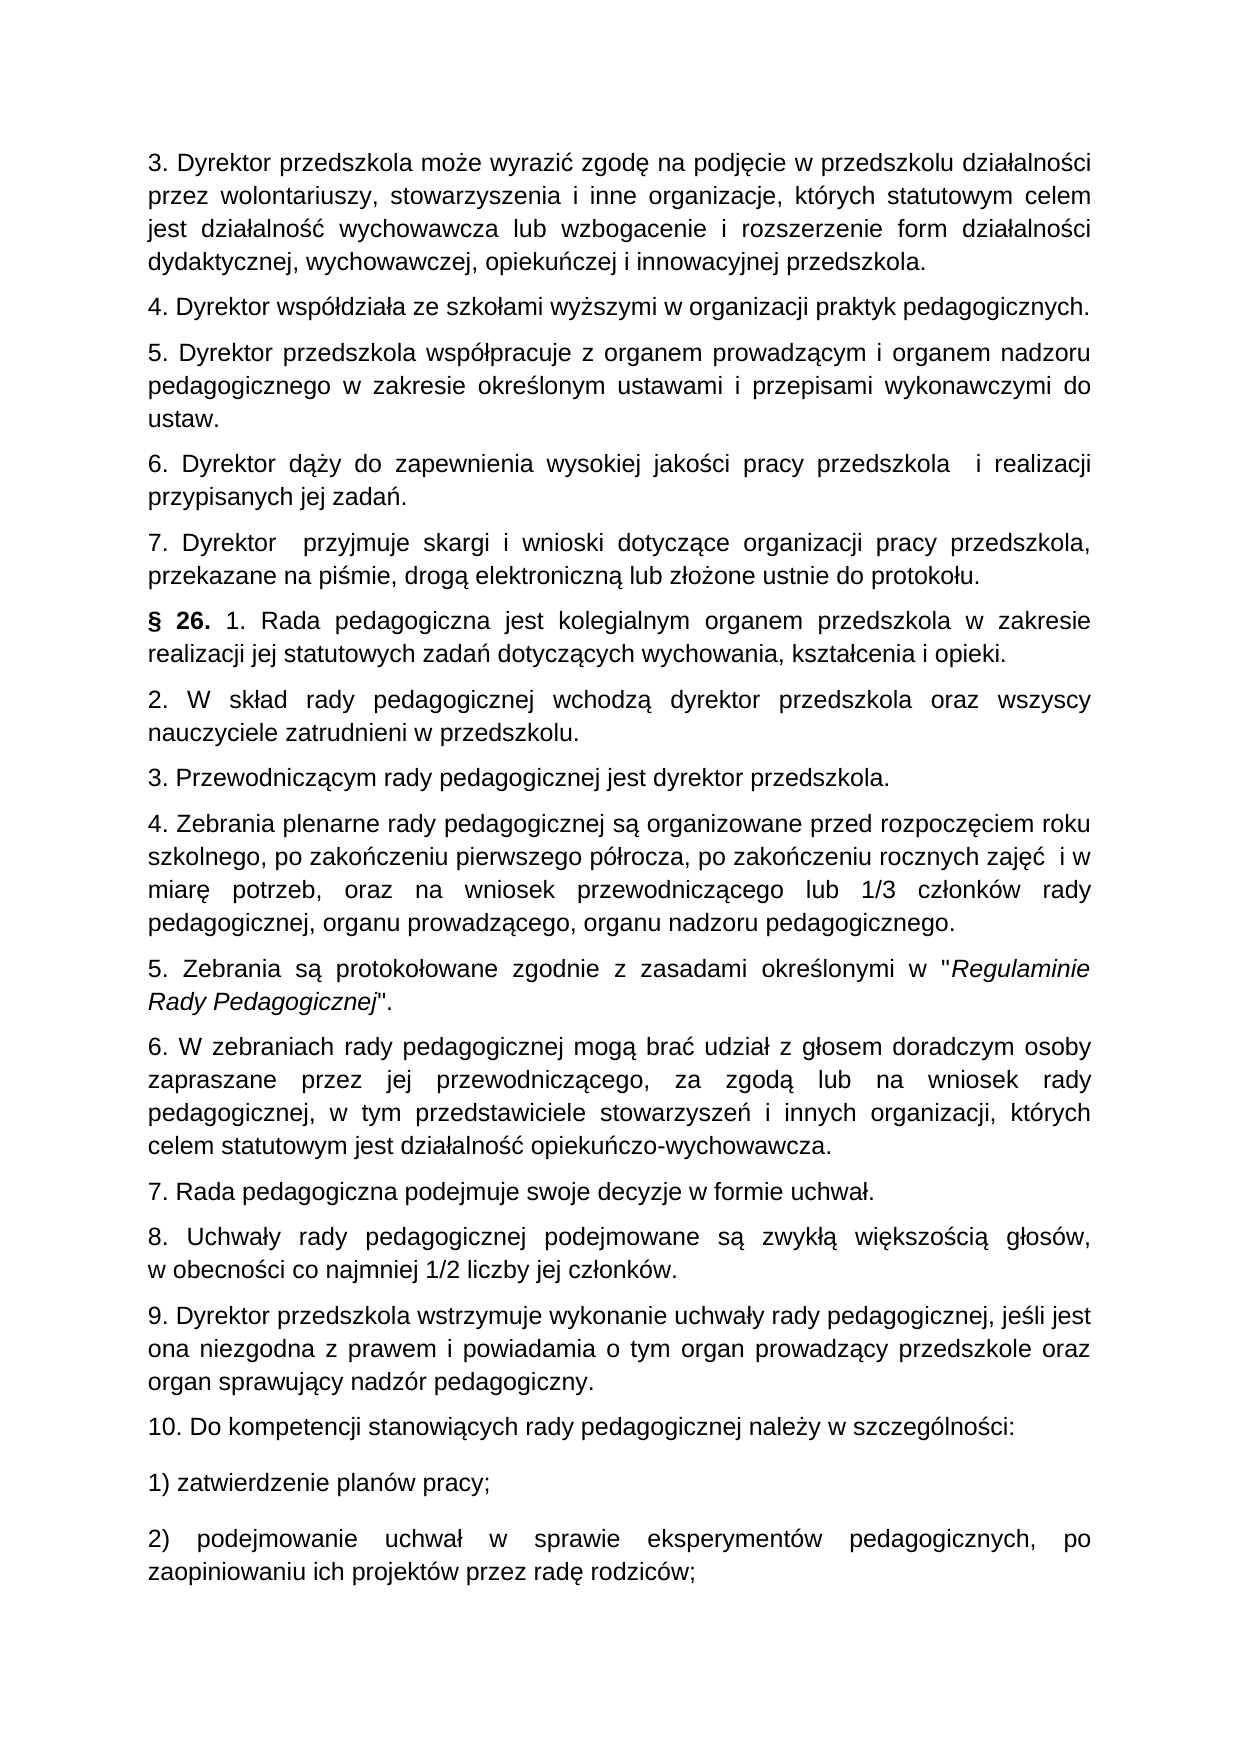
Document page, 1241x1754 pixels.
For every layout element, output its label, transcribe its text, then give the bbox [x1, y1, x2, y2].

text 4. Zebrania plenarne rady pedagogicznej są organizowane przed rozpoczęciem roku szkolnego, po zakończeniu pierwszego półrocza, po zakończeniu rocznych zajęć i w miarę potrzeb, oraz na wniosek przewodniczącego lub 1/3 członków rady pedagogicznej, organu prowadzącego, organu nadzoru pedagogicznego. [148, 809, 1093, 937]
text § 26. 1. Rada pedagogiczna jest kolegialnym organem przedszkola w zakresie realizacji jej statutowych zadań dotyczących wychowania, kształcenia i opieki. [148, 606, 1093, 668]
text 2. W skład rady pedagogicznej wchodzą dyrektor przedszkola oraz wszyscy nauczyciele zatrudnieni w przedszkolu. [148, 685, 1093, 747]
text 6. Dyrektor dąży do zapewnienia wysokiej jakości pracy przedszkola i realizacji przypisanych jej zadań. [148, 449, 1093, 511]
text 10. Do kompetencji stanowiących rady pedagogicznej należy w szczególności: [148, 1412, 1093, 1441]
text 2) podejmowanie uchwał w sprawie eksperymentów pedagogicznych, po zaopiniowaniu ich projektów przez radę rodziców; [148, 1523, 1093, 1585]
text 3. Dyrektor przedszkola może wyrazić zgodę na podjęcie w przedszkolu działalności przez wolontariuszy, stowarzyszenia i inne organizacje, których statutowym celem jest działalność wychowawcza lub wzbogacenie i rozszerzenie form działalności dydaktycznej, wychowawczej, opiekuńczej i innowacyjnej przedszkola. [148, 148, 1093, 275]
text 1) zatwierdzenie planów pracy; [148, 1468, 1093, 1497]
text 5. Dyrektor przedszkola współpracuje z organem prowadzącym i organem nadzoru pedagogicznego w zakresie określonym ustawami i przepisami wykonawczymi do ustaw. [148, 338, 1093, 432]
text 9. Dyrektor przedszkola wstrzymuje wykonanie uchwały rady pedagogicznej, jeśli jest ona niezgodna z prawem i powiadamia o tym organ prowadzący przedszkole oraz organ sprawujący nadzór pedagogiczny. [148, 1301, 1093, 1396]
text 8. Uchwały rady pedagogicznej podejmowane są zwykłą większością głosów, w obecności co najmniej 1/2 liczby jej członków. [148, 1222, 1093, 1284]
text 3. Przewodniczącym rady pedagogicznej jest dyrektor przedszkola. [148, 763, 1093, 792]
text 4. Dyrektor współdziała ze szkołami wyższymi w organizacji praktyk pedagogicznych. [148, 292, 1093, 321]
text 5. Zebrania są protokołowane zgodnie z zasadami określonymi w "Regulaminie Rady Pedagogicznej". [148, 953, 1093, 1015]
text 6. W zebraniach rady pedagogicznej mogą brać udział z głosem doradczym osoby zapraszane przez jej przewodniczącego, za zgodą lub na wniosek rady pedagogicznej, w tym przedstawiciele stowarzyszeń i innych organizacji, których celem statutowym jest działalność opiekuńczo-wychowawcza. [148, 1032, 1093, 1160]
text 7. Dyrektor przyjmuje skargi i wnioski dotyczące organizacji pracy przedszkola, przekazane na piśmie, drogą elektroniczną lub złożone ustnie do protokołu. [148, 528, 1093, 589]
text 7. Rada pedagogiczna podejmuje swoje decyzje w formie uchwał. [148, 1177, 1093, 1205]
